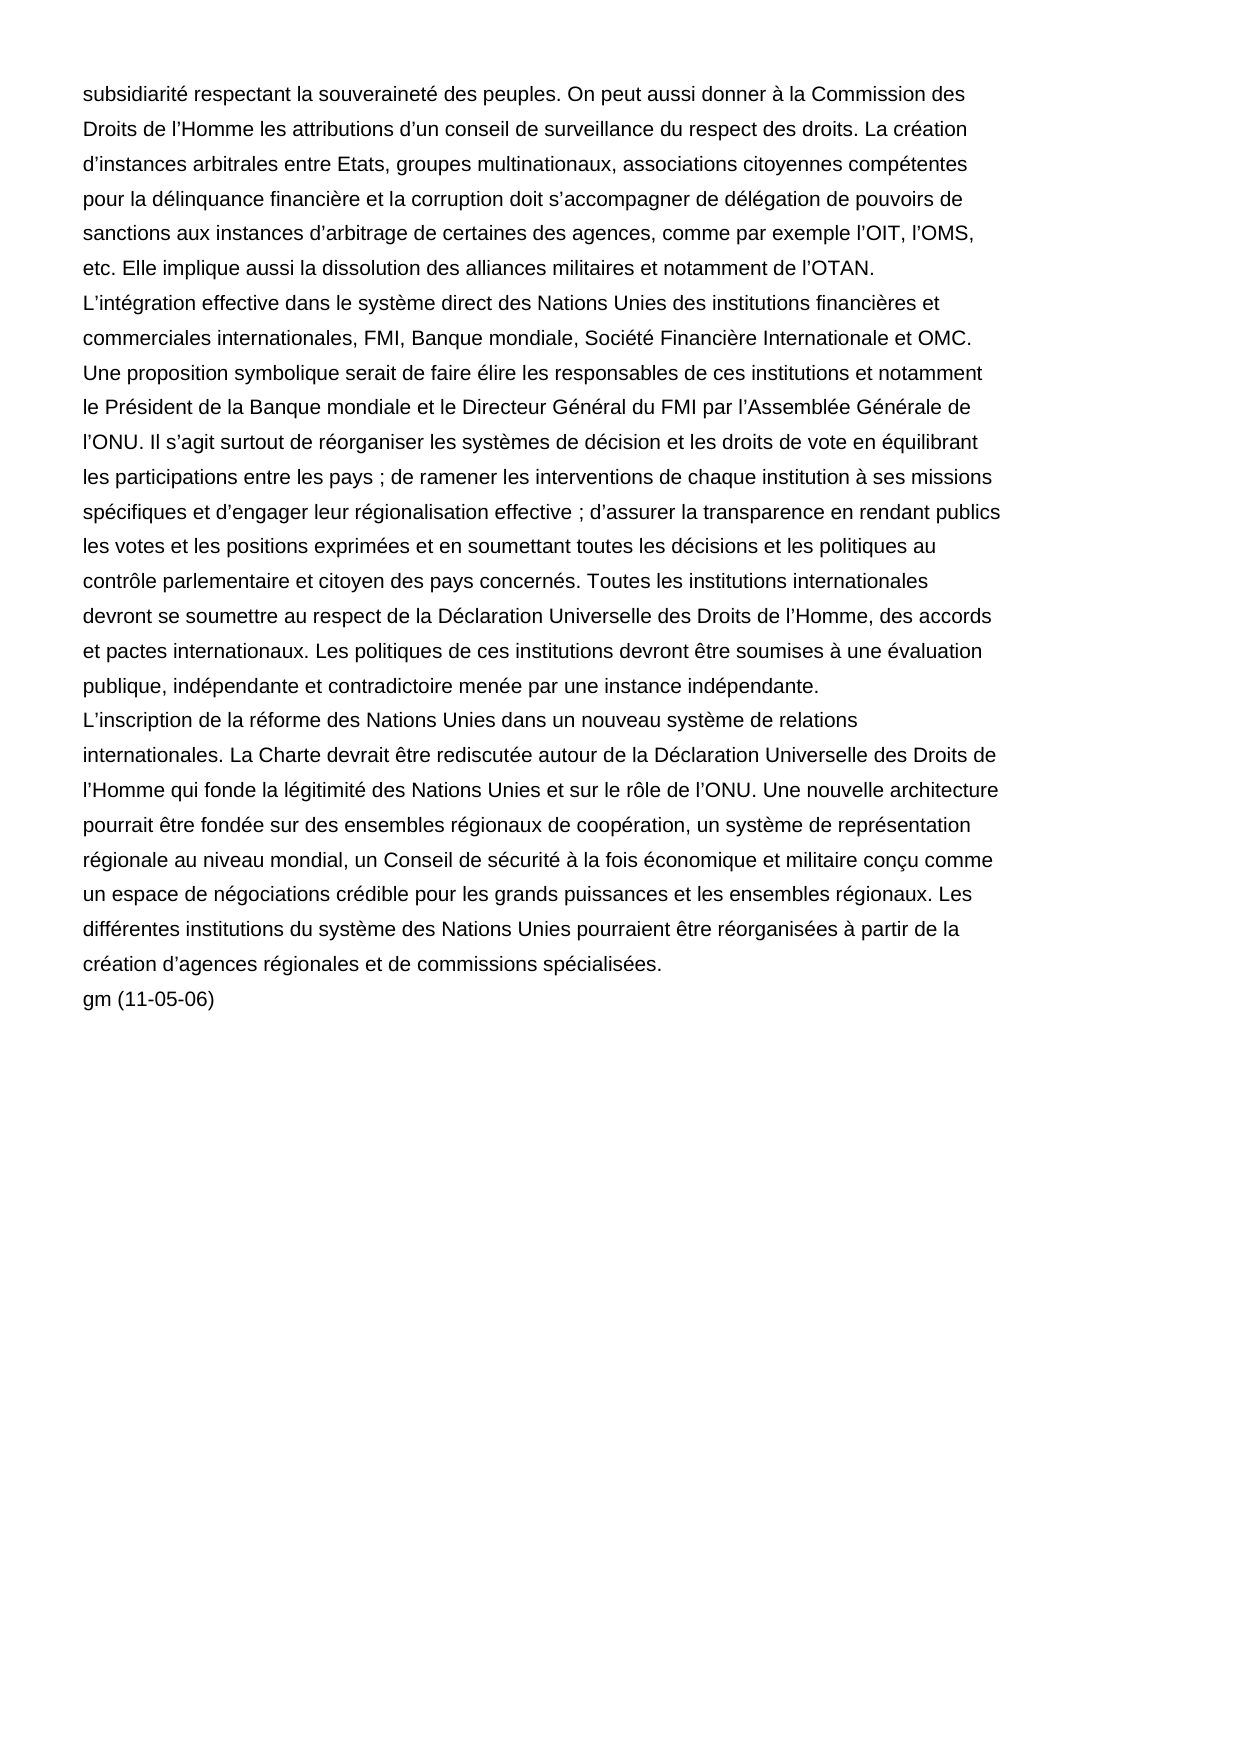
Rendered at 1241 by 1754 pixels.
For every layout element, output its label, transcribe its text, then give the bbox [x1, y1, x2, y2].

text subsidiarité respectant la souveraineté des peuples. On peut aussi donner à la Commission des Droits de l’Homme les attributions d’un conseil de surveillance du respect des droits. La création d’instances arbitrales entre Etats, groupes multinationaux, associations citoyennes compétentes pour la délinquance financière et la corruption doit s’accompagner de délégation de pouvoirs de sanctions aux instances d’arbitrage de certaines des agences, comme par exemple l’OIT, l’OMS, etc. Elle implique aussi la dissolution des alliances militaires et notamment de l’OTAN. [83, 83, 1004, 280]
text L’intégration effective dans le système direct des Nations Unies des institutions financières et commerciales internationales, FMI, Banque mondiale, Société Financière Internationale et OMC. Une proposition symbolique serait de faire élire les responsables de ces institutions et notamment le Président de la Banque mondiale et le Directeur Général du FMI par l’Assemblée Générale de l’ONU. Il s’agit surtout de réorganiser les systèmes de décision et les droits de vote en équilibrant les participations entre les pays ; de ramener les interventions de chaque institution à ses missions spécifiques et d’engager leur régionalisation effective ; d’assurer la transparence en rendant publics les votes et les positions exprimées et en soumettant toutes les décisions et les politiques au contrôle parlementaire et citoyen des pays concernés. Toutes les institutions internationales devront se soumettre au respect de la Déclaration Universelle des Droits de l’Homme, des accords et pactes internationaux. Les politiques de ces institutions devront être soumises à une évaluation publique, indépendante et contradictoire menée par une instance indépendante. [83, 291, 1004, 697]
text gm (11-05-06) [83, 987, 1004, 1011]
text L’inscription de la réforme des Nations Unies dans un nouveau système de relations internationales. La Charte devrait être rediscutée autour de la Déclaration Universelle des Droits de l’Homme qui fonde la légitimité des Nations Unies et sur le rôle de l’ONU. Une nouvelle architecture pourrait être fondée sur des ensembles régionaux de coopération, un système de représentation régionale au niveau mondial, un Conseil de sécurité à la fois économique et militaire conçu comme un espace de négociations crédible pour les grands puissances et les ensembles régionaux. Les différentes institutions du système des Nations Unies pourraient être réorganisées à partir de la création d’agences régionales et de commissions spécialisées. [83, 709, 1004, 976]
